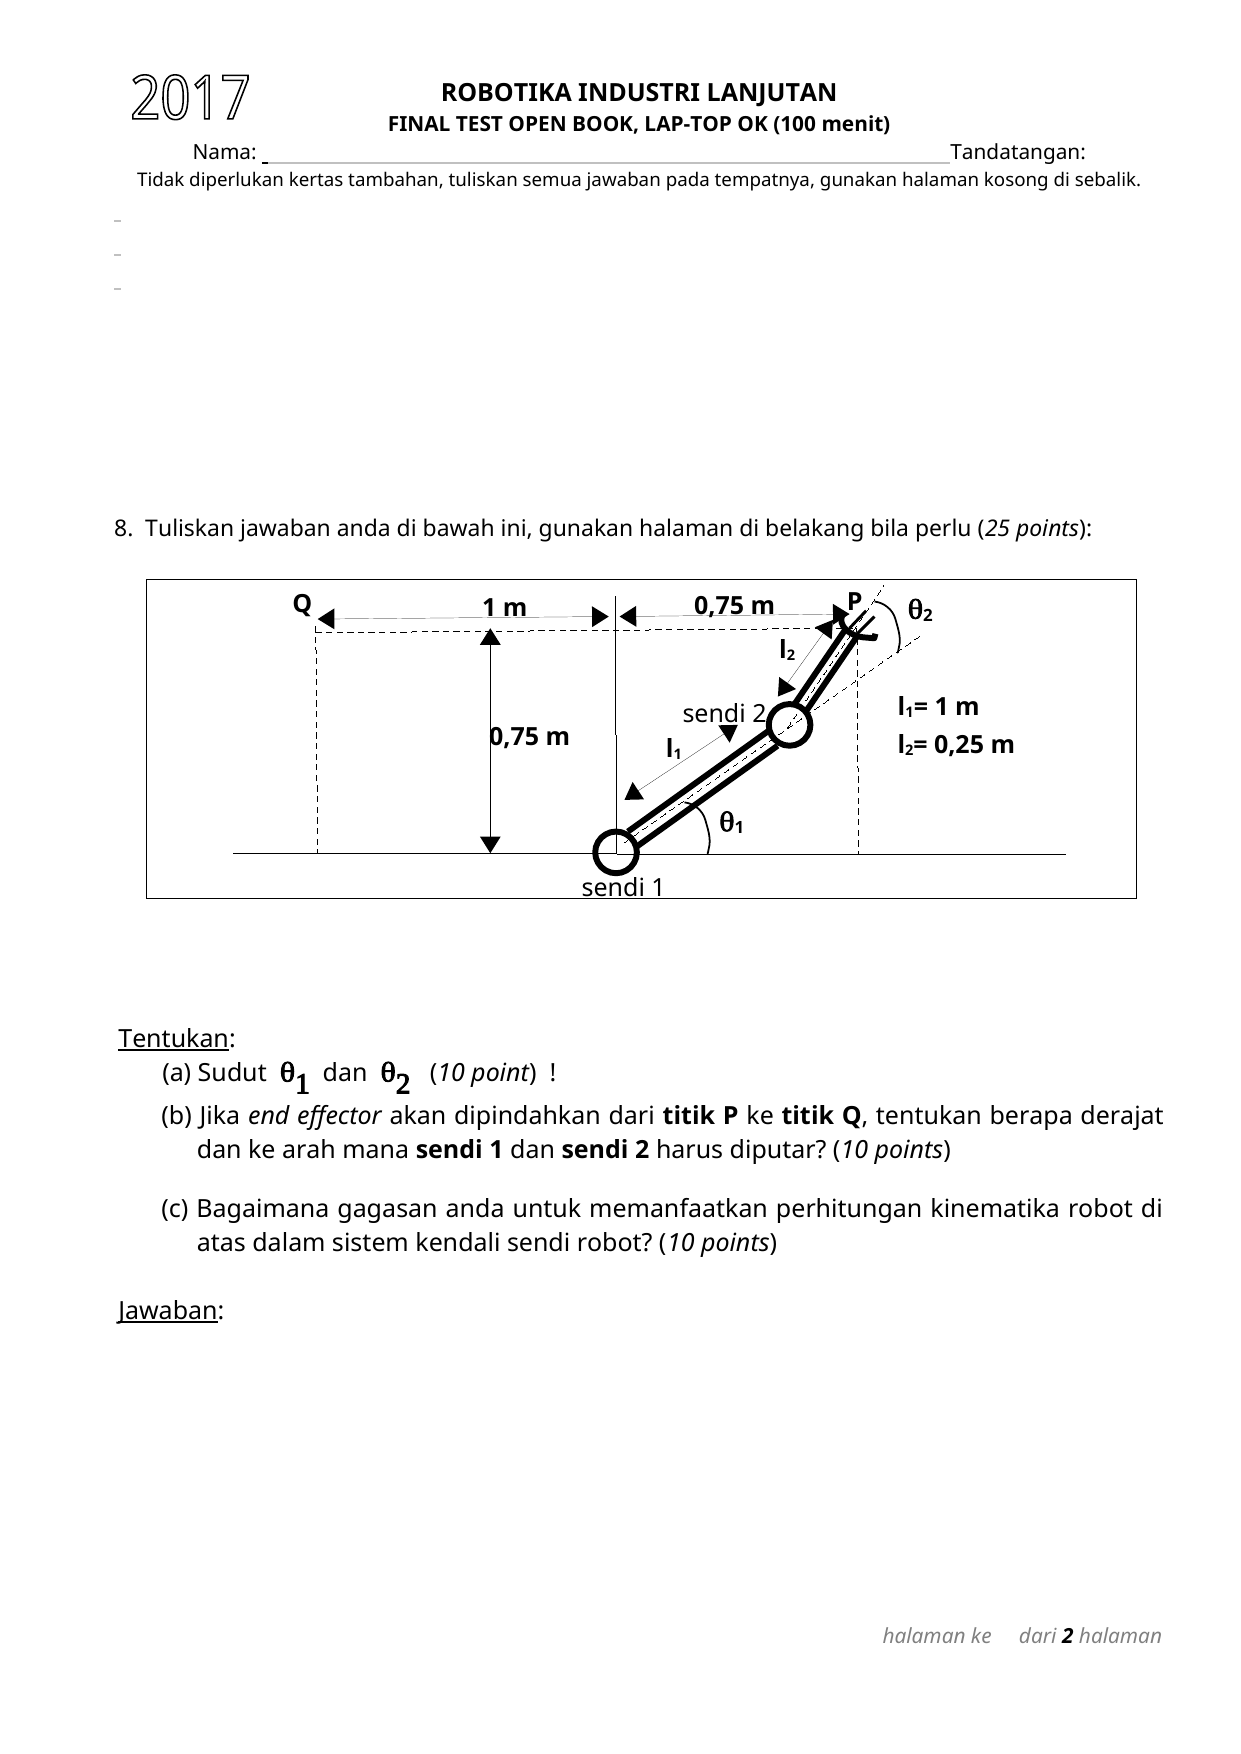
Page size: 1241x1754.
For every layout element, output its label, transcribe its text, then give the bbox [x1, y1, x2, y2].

text (c) Bagaimana gagasan anda untuk memanfaatkan perhitungan kinematika robot di atas dalam sistem kendali sendi robot? (10 points) [161, 1190, 1164, 1258]
text 8. Tuliskan jawaban anda di bawah ini, gunakan halaman di belakang bila perlu (25 points): [114, 512, 1164, 544]
text Jawaban: [118, 1292, 1164, 1326]
text Tentukan: [118, 1021, 1164, 1054]
text (a) Sudut q1 dan q2 (10 point) ! [118, 1054, 1164, 1098]
text (b) Jika end effector akan dipindahkan dari titik P ke titik Q, tentukan berapa derajat dan ke arah mana sendi 1 dan sendi 2 harus diputar? (10 points) [161, 1098, 1164, 1166]
